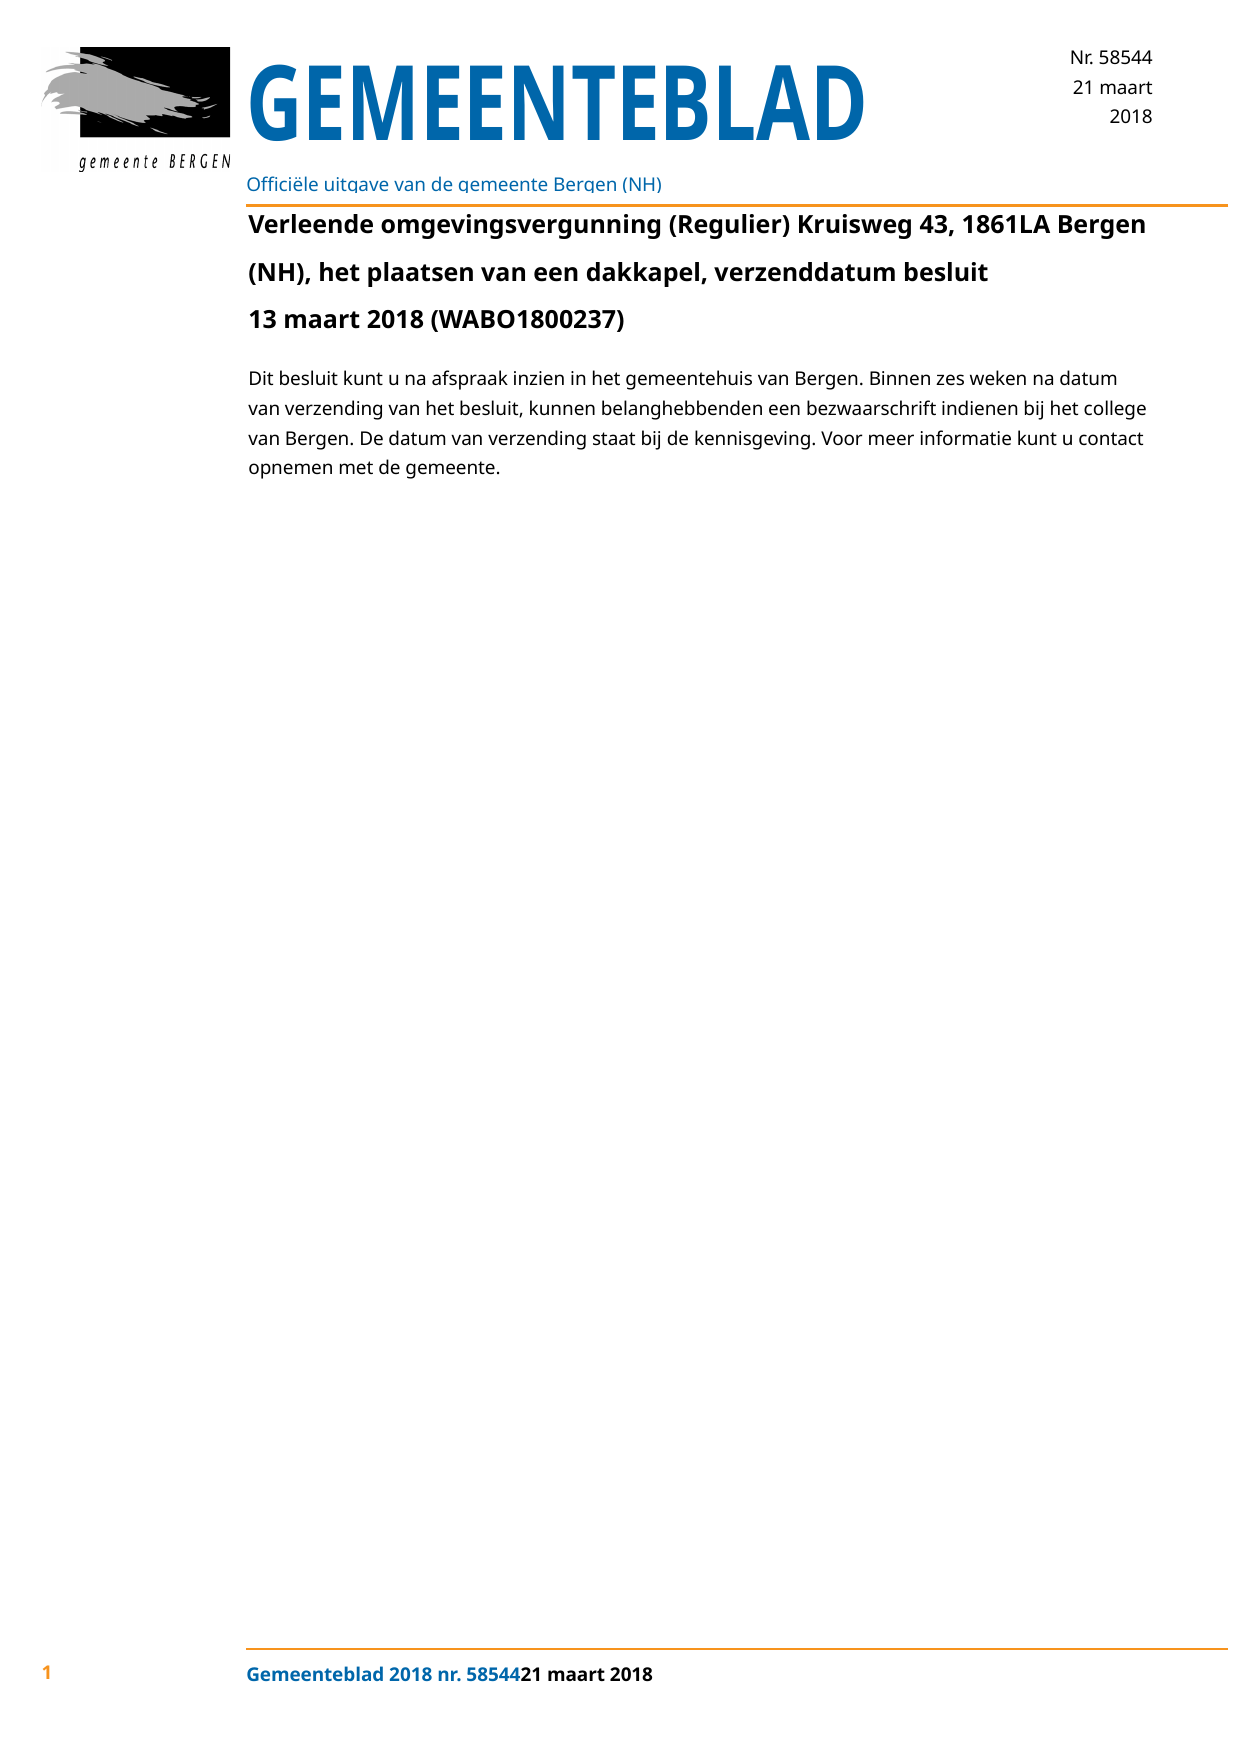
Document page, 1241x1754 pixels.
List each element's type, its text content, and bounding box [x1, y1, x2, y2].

text Verleende omgevingsvergunning (Regulier) Kruisweg 43, 1861LA Bergen (NH), het plaatsen van een dakkapel, verzenddatum besluit 13 maart 2018 (WABO1800237) [248, 207, 1152, 336]
text Dit besluit kunt u na afspraak inzien in het gemeentehuis van Bergen. Binnen zes weken na datum van verzending van het besluit, kunnen belanghebbenden een bezwaarschrift indienen bij het college van Bergen. De datum van verzending staat bij de kennisgeving. Voor meer informatie kunt u contact opnemen met de gemeente. [248, 366, 1152, 480]
picture [41, 47, 231, 172]
